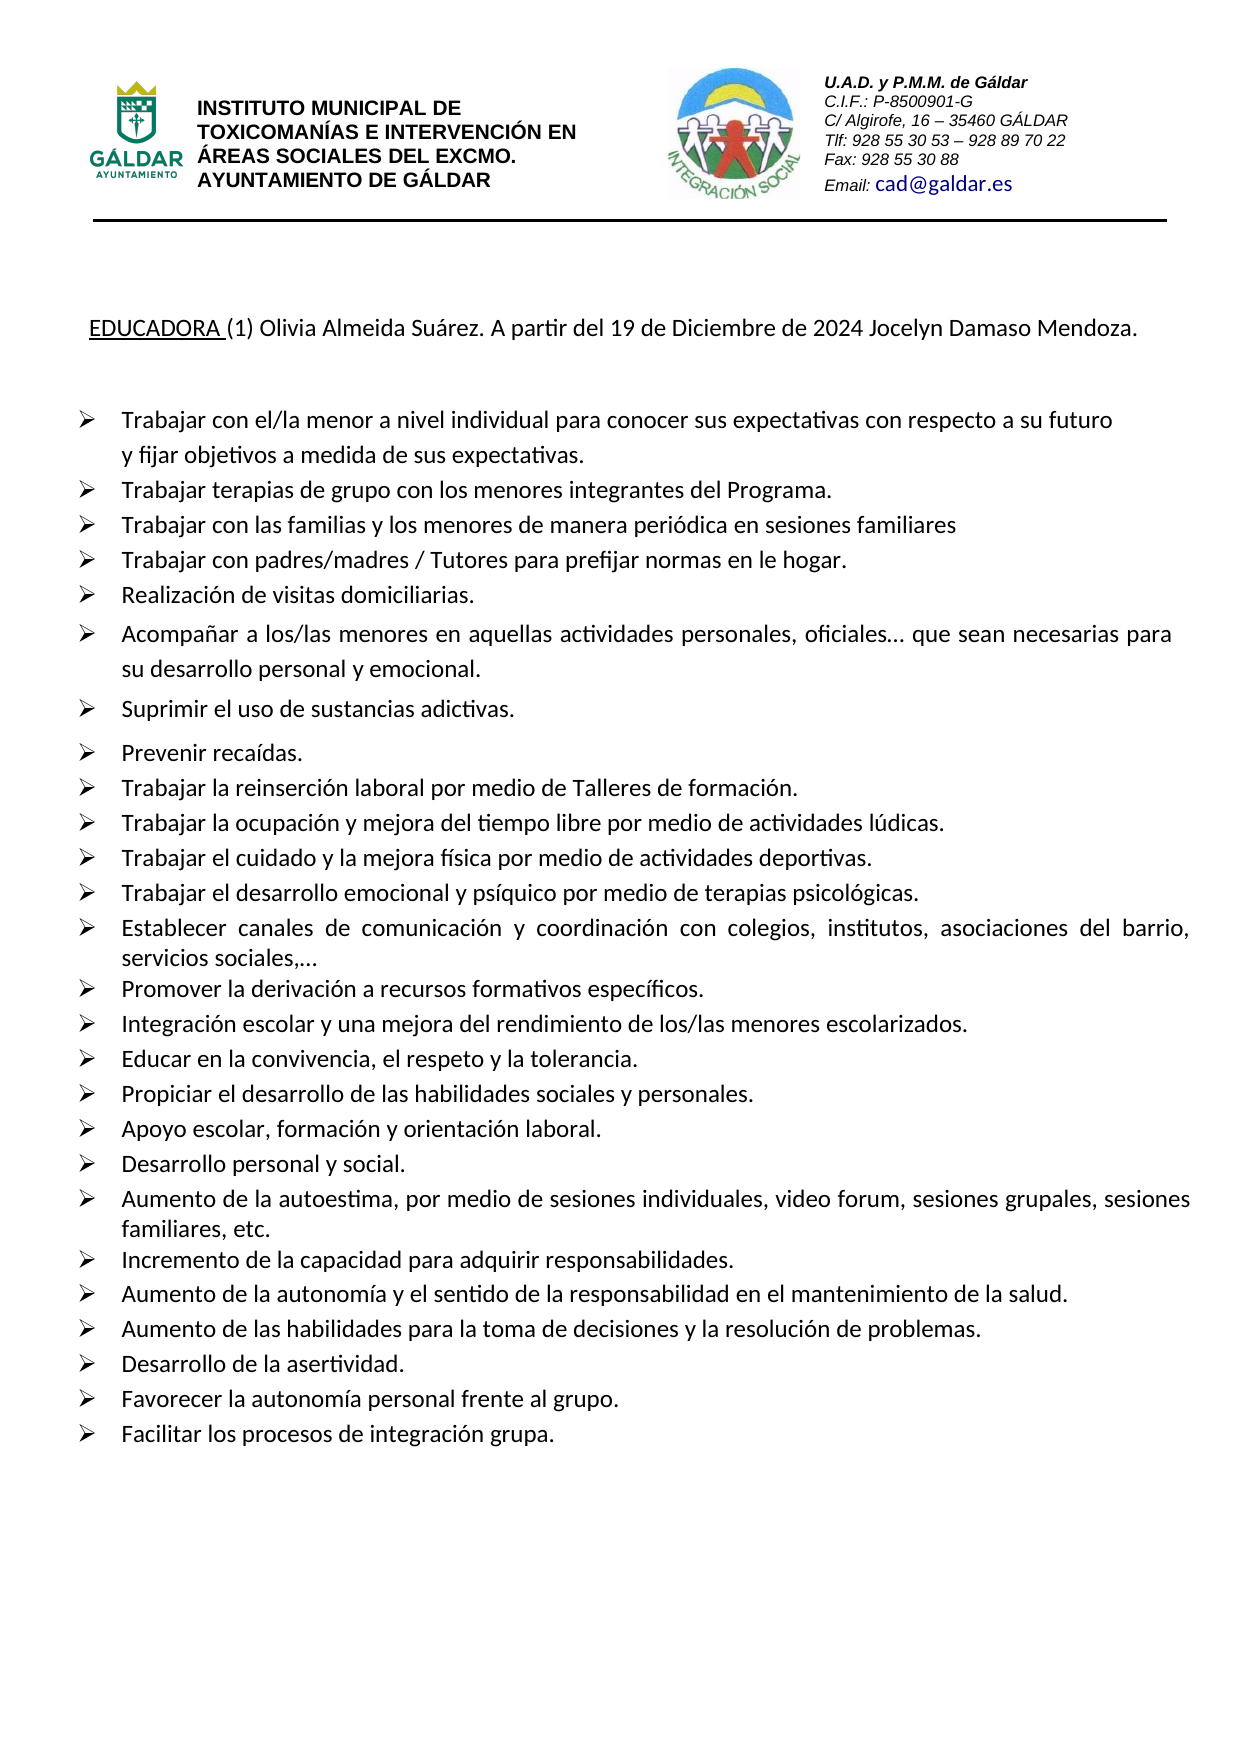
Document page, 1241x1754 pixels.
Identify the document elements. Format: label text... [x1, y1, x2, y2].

list Incremento de la capacidad para adquirir responsabilidades. [77, 1244, 1190, 1274]
list Establecer canales de comunicación y coordinación con colegios, institutos, asociaciones del barrio, servicios sociales,… [77, 912, 1190, 973]
list Educar en la convivencia, el respeto y la tolerancia. [77, 1043, 1190, 1073]
list Trabajar la ocupación y mejora del tiempo libre por medio de actividades lúdicas. [77, 807, 1190, 837]
list Apoyo escolar, formación y orientación laboral. [77, 1113, 1190, 1143]
picture [668, 68, 801, 199]
list Trabajar el desarrollo emocional y psíquico por medio de terapias psicológicas. [77, 877, 1190, 907]
list Propiciar el desarrollo de las habilidades sociales y personales. [77, 1078, 1190, 1108]
list Trabajar la reinserción laboral por medio de Talleres de formación. [77, 772, 1190, 802]
list Promover la derivación a recursos formativos específicos. [77, 973, 1190, 1003]
list Favorecer la autonomía personal frente al grupo. [77, 1384, 1190, 1414]
list Trabajar el cuidado y la mejora física por medio de actividades deportivas. [77, 842, 1190, 872]
text EDUCADORA (1) Olivia Almeida Suárez. A partir del 19 de Diciembre de 2024 Jocelyn Damaso Mendoza. [89, 312, 1190, 343]
list Acompañar a los/las menores en aquellas actividades personales, oficiales… que sean necesarias para su desarrollo personal y emocional. [77, 618, 1172, 684]
list Facilitar los procesos de integración grupa. [77, 1419, 1190, 1449]
list Aumento de las habilidades para la toma de decisiones y la resolución de problemas. [77, 1314, 1190, 1344]
list Trabajar terapias de grupo con los menores integrantes del Programa. [77, 474, 1113, 504]
list Trabajar con el/la menor a nivel individual para conocer sus expectativas con respecto a su futuro y fijar objetivos a medida de sus expectativas. [77, 404, 1113, 469]
list Prevenir recaídas. [77, 737, 1190, 767]
list Desarrollo de la asertividad. [77, 1349, 1190, 1379]
list Aumento de la autoestima, por medio de sesiones individuales, video forum, sesiones grupales, sesiones familiares, etc. [77, 1183, 1190, 1244]
list Integración escolar y una mejora del rendimiento de los/las menores escolarizados. [77, 1008, 1190, 1038]
list Desarrollo personal y social. [77, 1148, 1190, 1178]
list Suprimir el uso de sustancias adictivas. [77, 693, 1172, 723]
list Trabajar con padres/madres / Tutores para prefijar normas en le hogar. [77, 544, 1113, 574]
picture [77, 58, 195, 209]
list Trabajar con las familias y los menores de manera periódica en sesiones familiares [77, 509, 1113, 539]
list Aumento de la autonomía y el sentido de la responsabilidad en el mantenimiento de la salud. [77, 1279, 1190, 1309]
list Realización de visitas domiciliarias. [77, 579, 1113, 609]
